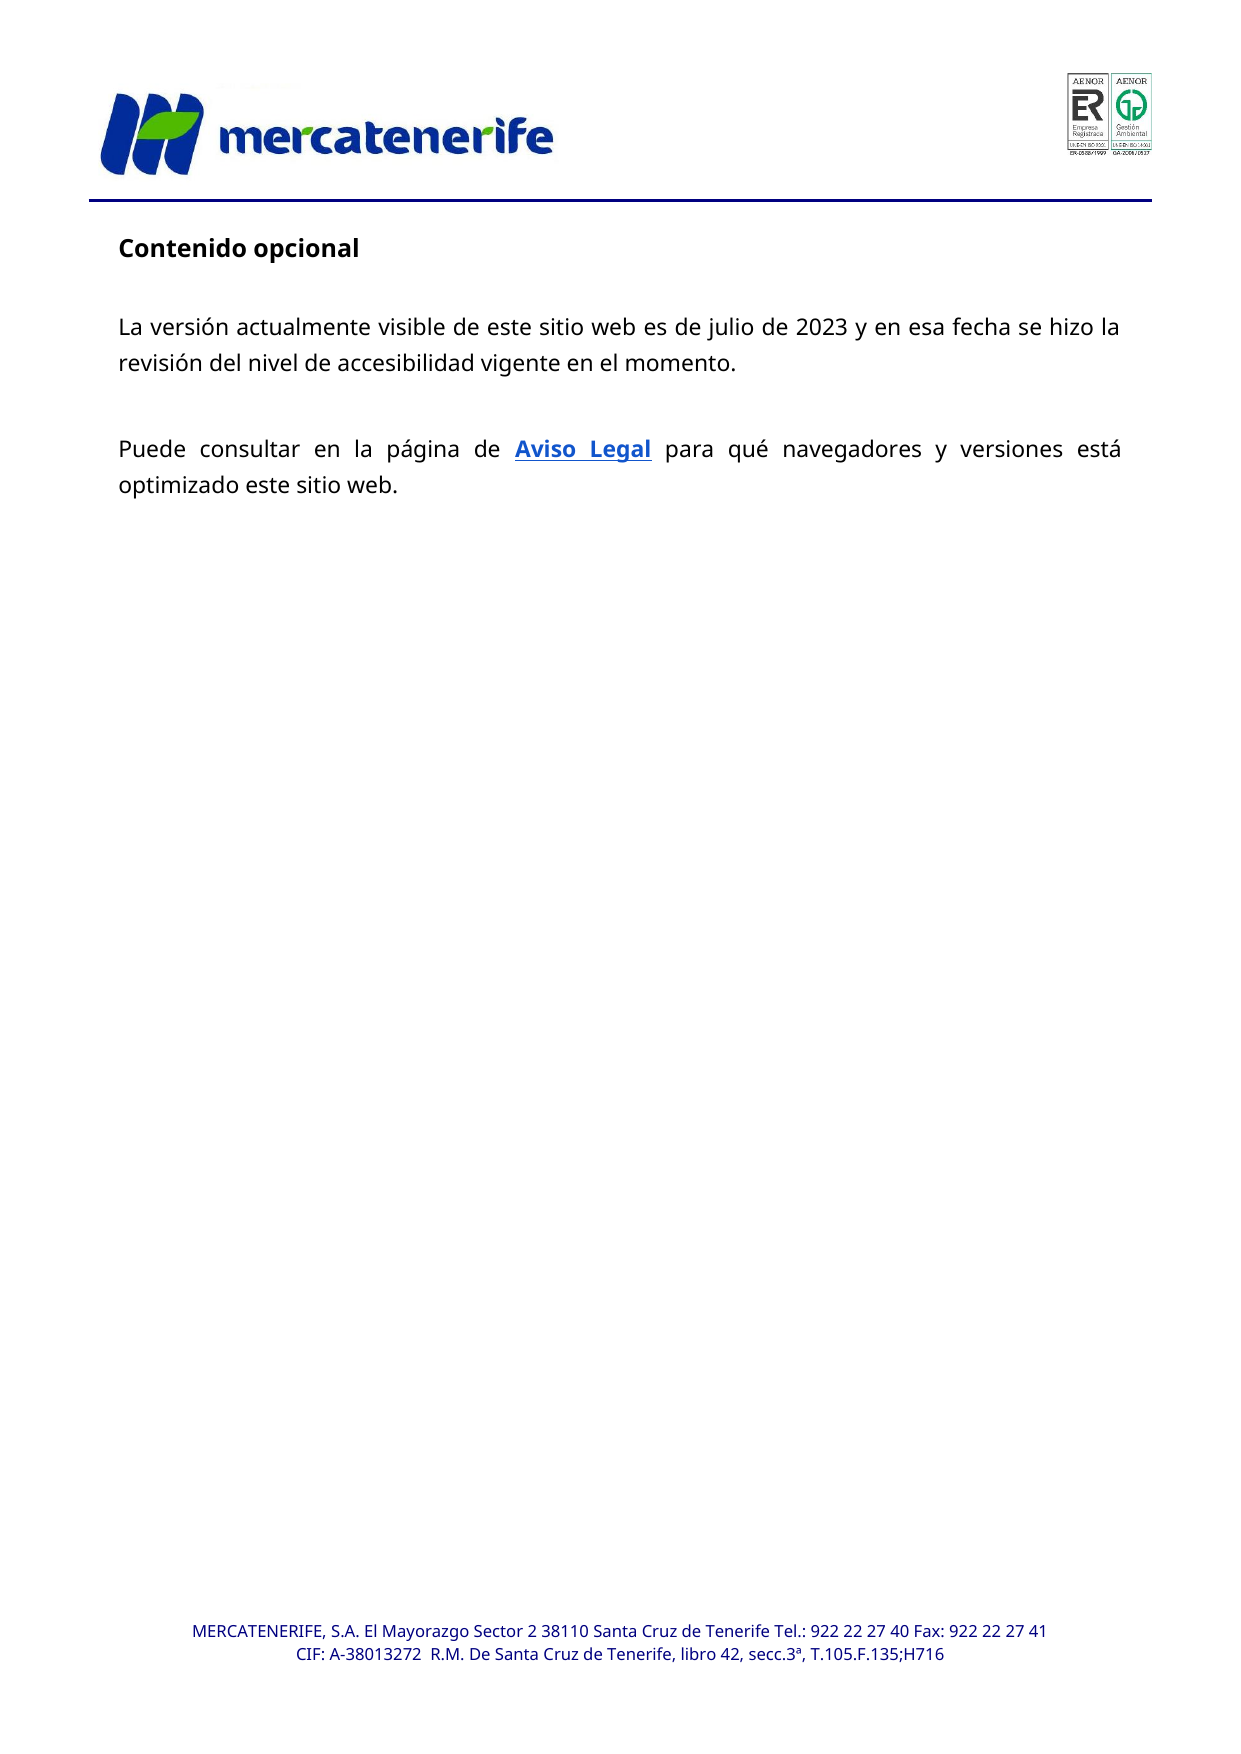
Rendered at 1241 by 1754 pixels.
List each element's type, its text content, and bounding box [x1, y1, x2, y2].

text Contenido opcional [118, 230, 1122, 264]
text La versión actualmente visible de este sitio web es de julio de 2023 y en esa fecha se hizo la revisión del nivel de accesibilidad vigente en el momento. [118, 311, 1122, 378]
text Puede consultar en la página de Aviso Legal para qué navegadores y versiones está optimizado este sitio web. [118, 433, 1122, 500]
